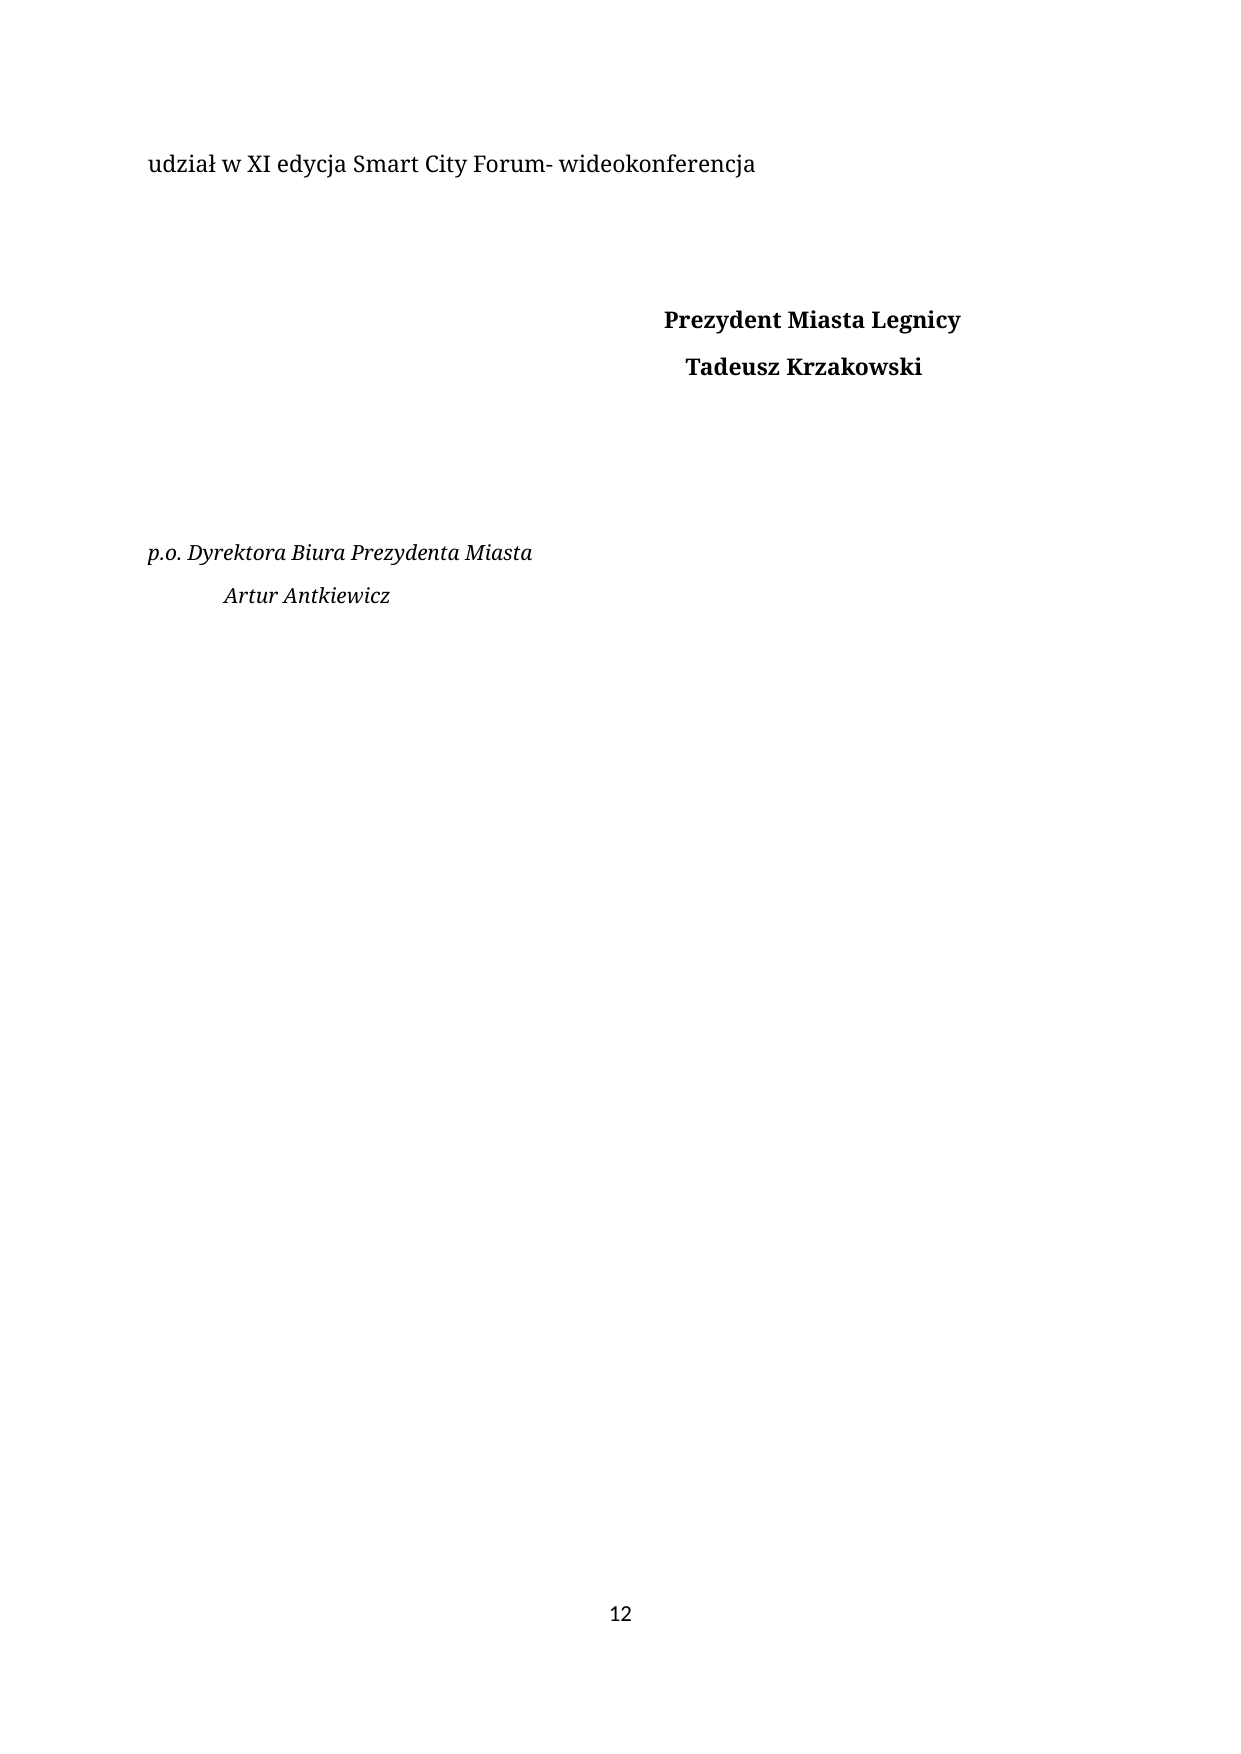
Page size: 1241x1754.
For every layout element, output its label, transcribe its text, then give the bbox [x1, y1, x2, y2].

text udział w XI edycja Smart City Forum- wideokonferencja [148, 148, 1093, 179]
text Tadeusz Krzakowski [590, 351, 1093, 382]
text Artur Antkiewicz [148, 581, 1093, 609]
text Prezydent Miasta Legnicy [590, 304, 1093, 335]
text p.o. Dyrektora Biura Prezydenta Miasta [148, 538, 1093, 567]
